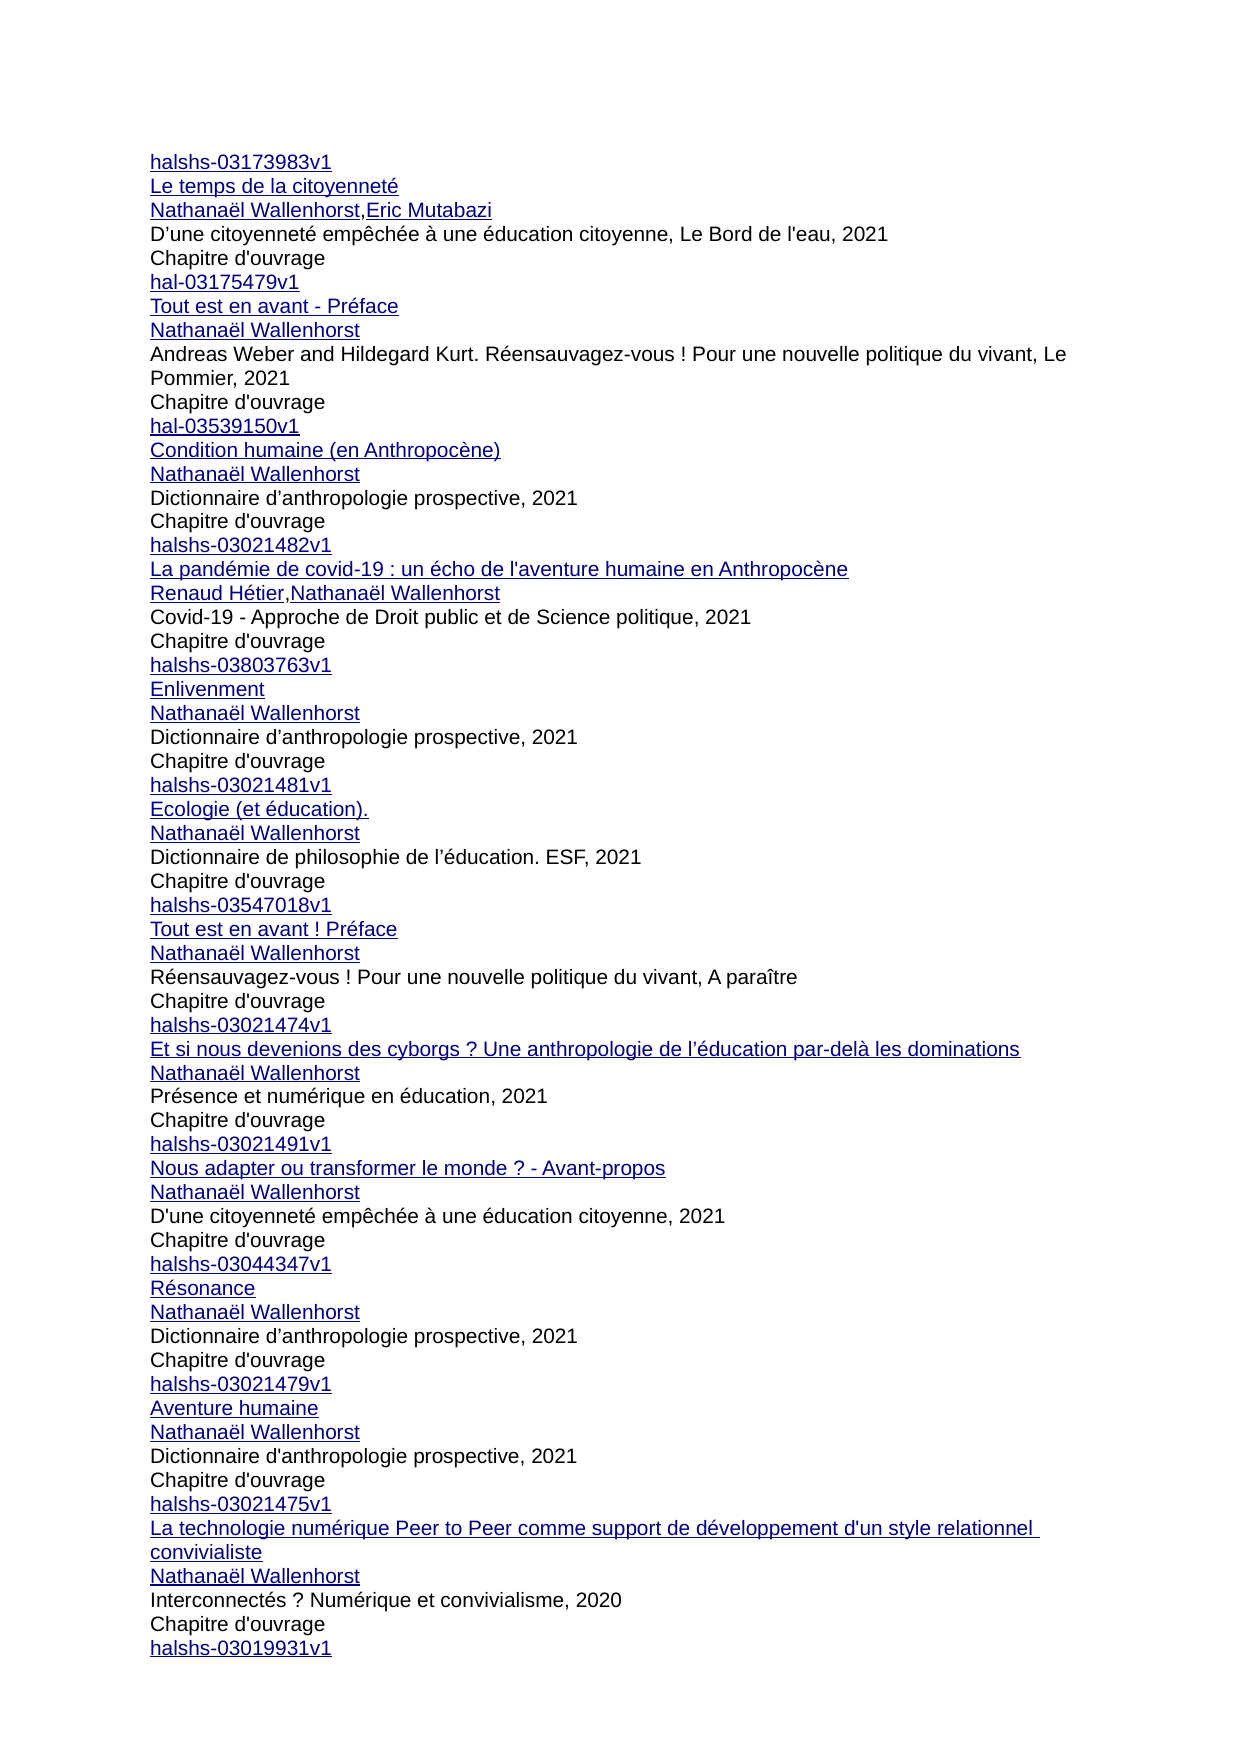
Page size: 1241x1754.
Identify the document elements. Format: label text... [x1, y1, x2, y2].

table_cell Ecologie (et éducation). Nathanaël Wallenhorst Dictionnaire de philosophie de l’éducation. ESF, 2021 Chapitre d'ouvrage halshs-03547018v1 [150, 797, 1090, 917]
table_cell Aventure humaine Nathanaël Wallenhorst Dictionnaire d'anthropologie prospective, 2021 Chapitre d'ouvrage halshs-03021475v1 [150, 1396, 1090, 1516]
table_cell Enlivenment Nathanaël Wallenhorst Dictionnaire d’anthropologie prospective, 2021 Chapitre d'ouvrage halshs-03021481v1 [150, 677, 1090, 797]
table_cell Condition humaine (en Anthropocène) Nathanaël Wallenhorst Dictionnaire d’anthropologie prospective, 2021 Chapitre d'ouvrage halshs-03021482v1 [150, 438, 1090, 557]
table_cell La technologie numérique Peer to Peer comme support de développement d'un style relationnel convivialiste Nathanaël Wallenhorst Interconnectés ? Numérique et convivialisme, 2020 Chapitre d'ouvrage halshs-03019931v1 [150, 1516, 1090, 1659]
table_cell La pandémie de covid-19 : un écho de l'aventure humaine en Anthropocène Renaud Hétier,Nathanaël Wallenhorst Covid-19 - Approche de Droit public et de Science politique, 2021 Chapitre d'ouvrage halshs-03803763v1 [150, 557, 1090, 677]
table_cell Tout est en avant ! Préface Nathanaël Wallenhorst Réensauvagez-vous ! Pour une nouvelle politique du vivant, A paraître Chapitre d'ouvrage halshs-03021474v1 [150, 917, 1090, 1036]
table_cell Le temps de la citoyenneté Nathanaël Wallenhorst,Eric Mutabazi D’une citoyenneté empêchée à une éducation citoyenne, Le Bord de l'eau, 2021 Chapitre d'ouvrage hal-03175479v1 [150, 174, 1090, 294]
table_cell Et si nous devenions des cyborgs ? Une anthropologie de l’éducation par-delà les dominations Nathanaël Wallenhorst Présence et numérique en éducation, 2021 Chapitre d'ouvrage halshs-03021491v1 [150, 1036, 1090, 1156]
table_cell Résonance Nathanaël Wallenhorst Dictionnaire d’anthropologie prospective, 2021 Chapitre d'ouvrage halshs-03021479v1 [150, 1276, 1090, 1396]
table_cell halshs-03173983v1 [150, 150, 1090, 174]
table_cell Nous adapter ou transformer le monde ? - Avant-propos Nathanaël Wallenhorst D'une citoyenneté empêchée à une éducation citoyenne, 2021 Chapitre d'ouvrage halshs-03044347v1 [150, 1156, 1090, 1276]
table_cell Tout est en avant - Préface Nathanaël Wallenhorst Andreas Weber and Hildegard Kurt. Réensauvagez-vous ! Pour une nouvelle politique du vivant, Le Pommier, 2021 Chapitre d'ouvrage hal-03539150v1 [150, 294, 1090, 437]
